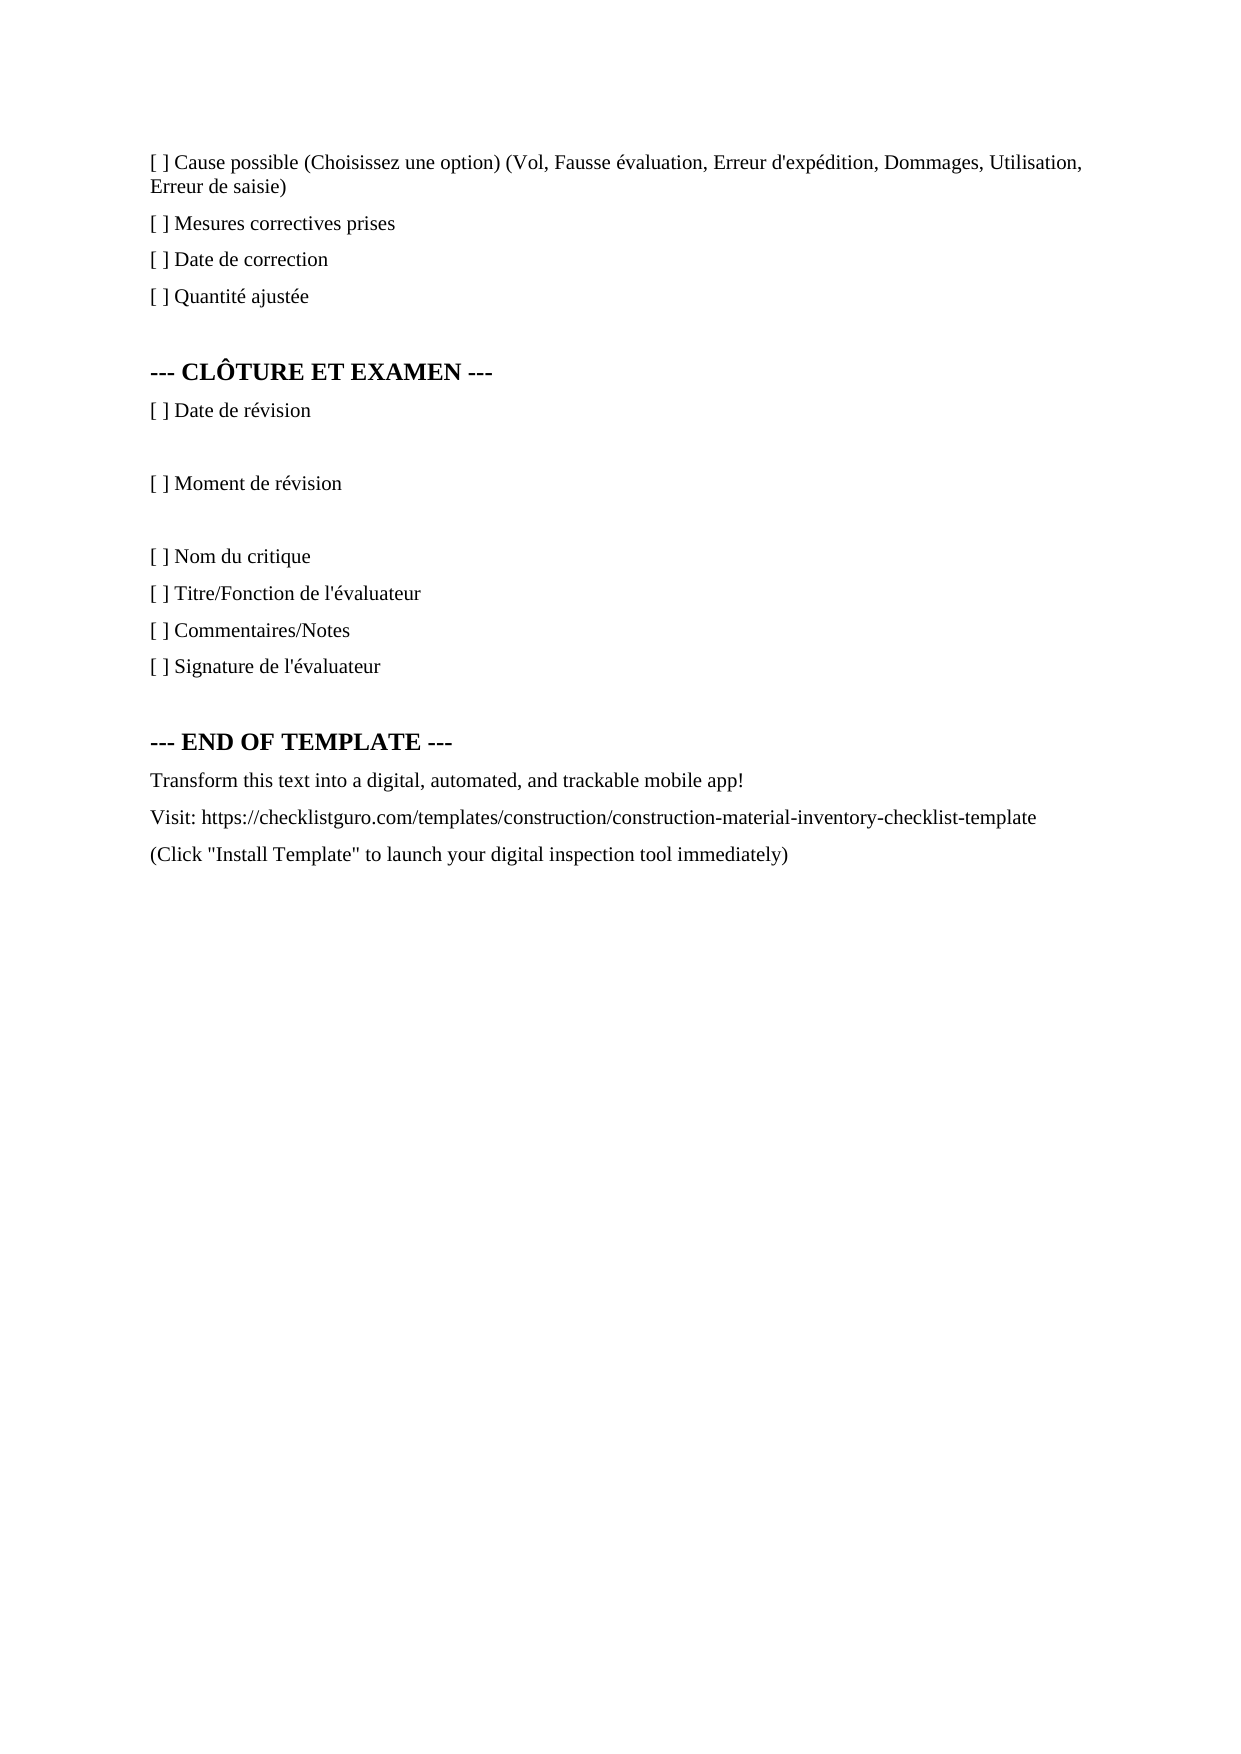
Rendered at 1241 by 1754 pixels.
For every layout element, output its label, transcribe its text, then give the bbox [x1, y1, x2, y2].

text [ ] Quantité ajustée [150, 284, 1090, 308]
text (Click "Install Template" to launch your digital inspection tool immediately) [150, 842, 1090, 866]
text [ ] Signature de l'évaluateur [150, 654, 1090, 678]
text --- END OF TEMPLATE --- [150, 727, 1090, 756]
text [ ] Commentaires/Notes [150, 617, 1090, 642]
text --- CLÔTURE ET EXAMEN --- [150, 357, 1090, 386]
text [ ] Mesures correctives prises [150, 211, 1090, 235]
text Visit: https://checklistguro.com/templates/construction/construction-material-inventory-checklist-template [150, 805, 1090, 829]
text [ ] Cause possible (Choisissez une option) (Vol, Fausse évaluation, Erreur d'expédition, Dommages, Utilisation, Erreur de saisie) [150, 150, 1090, 198]
text [ ] Date de correction [150, 247, 1090, 271]
text Transform this text into a digital, automated, and trackable mobile app! [150, 768, 1090, 792]
text [ ] Moment de révision [150, 471, 1090, 495]
text [ ] Date de révision [150, 398, 1090, 422]
text [ ] Titre/Fonction de l'évaluateur [150, 581, 1090, 605]
text [ ] Nom du critique [150, 544, 1090, 568]
